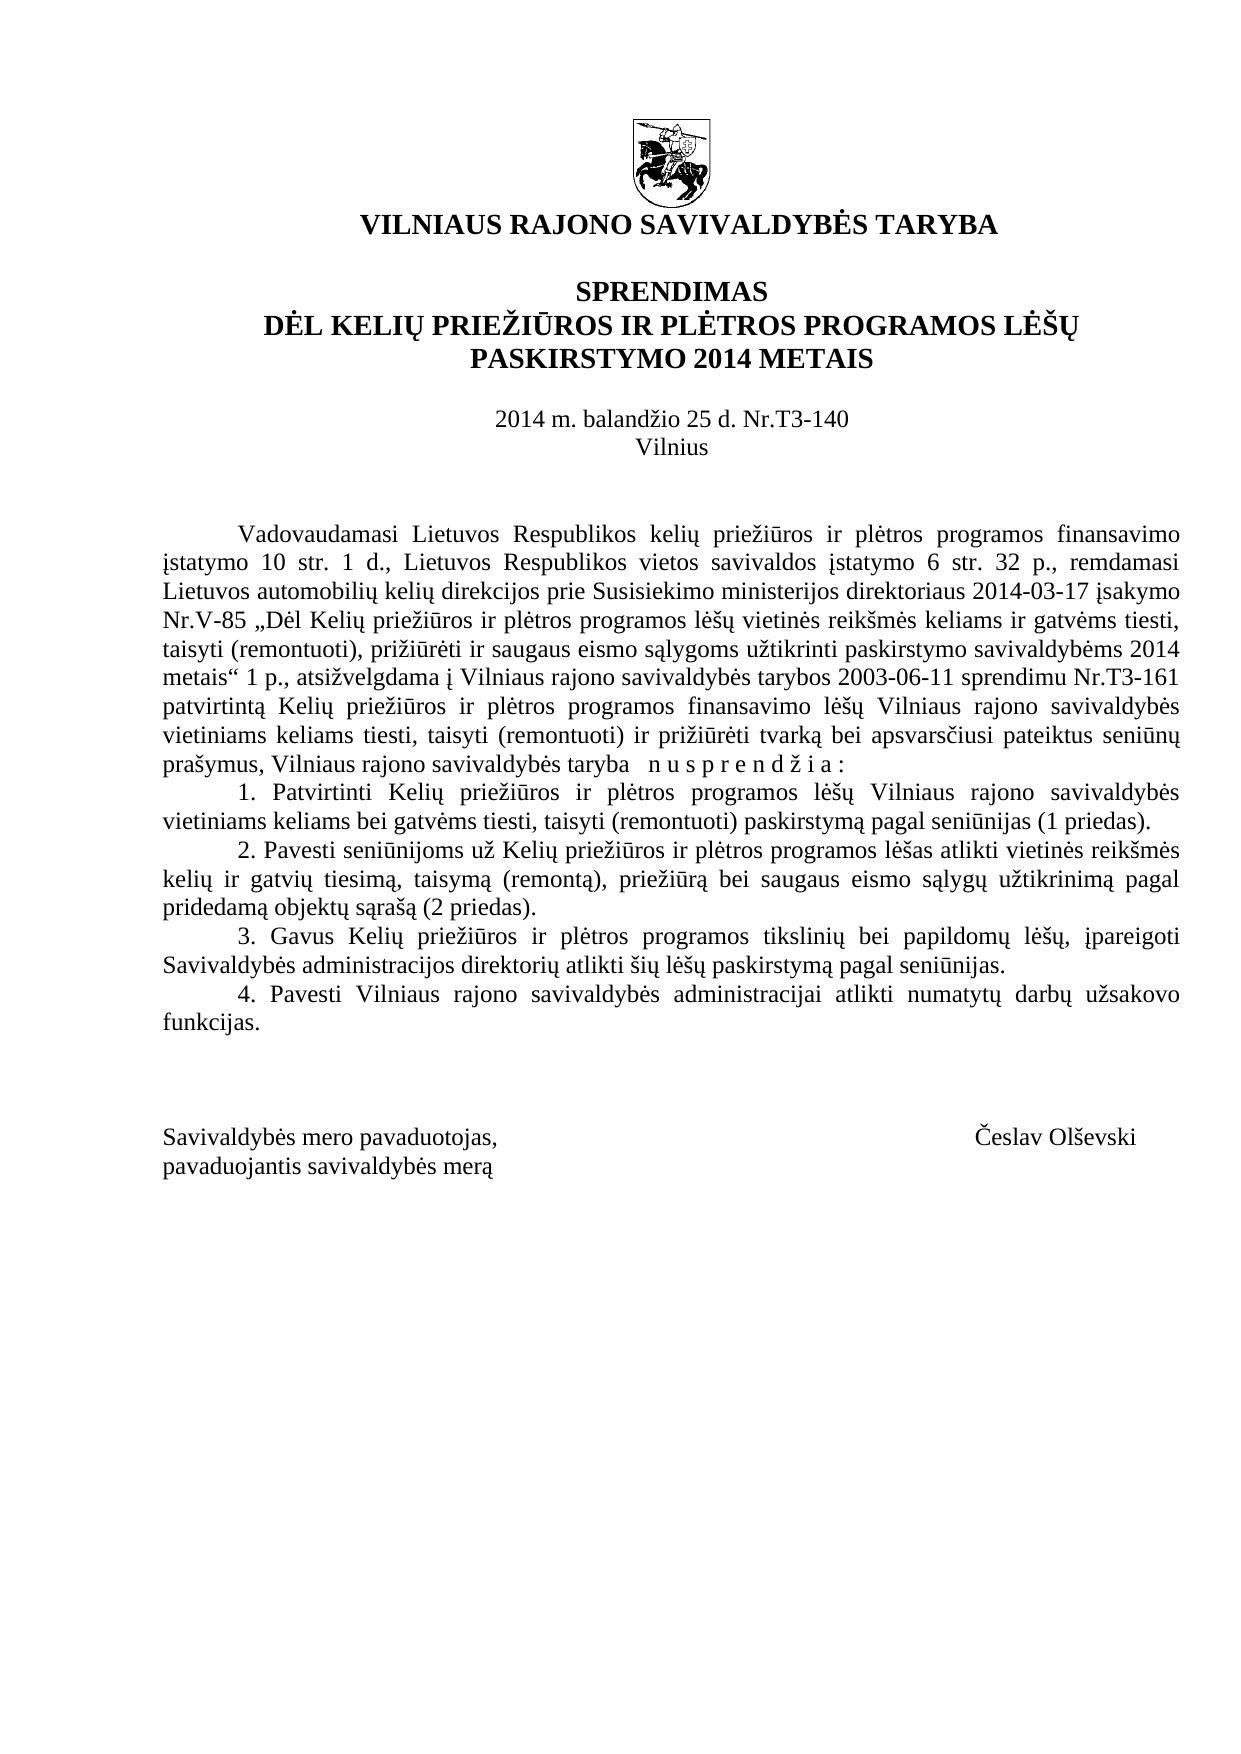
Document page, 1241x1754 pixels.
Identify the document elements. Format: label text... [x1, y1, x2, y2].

text DĖL KELIŲ PRIEŽIŪROS IR PLĖTROS PROGRAMOS LĖŠŲ PASKIRSTYMO 2014 METAIS [162, 308, 1181, 375]
text 2014 m. balandžio 25 d. Nr.T3-140 [162, 404, 1181, 432]
text Savivaldybės mero pavaduotojas, Česlav Olševski [162, 1122, 1181, 1151]
text 1. Patvirtinti Kelių priežiūros ir plėtros programos lėšų Vilniaus rajono savivaldybės vietiniams keliams bei gatvėms tiesti, taisyti (remontuoti) paskirstymą pagal seniūnijas (1 priedas). [162, 777, 1181, 835]
text pavaduojantis savivaldybės merą [162, 1151, 1181, 1180]
text Vilnius [162, 432, 1181, 461]
text 4. Pavesti Vilniaus rajono savivaldybės administracijai atlikti numatytų darbų užsakovo funkcijas. [162, 979, 1181, 1036]
text SPRENDIMAS [162, 274, 1181, 308]
text Vadovaudamasi Lietuvos Respublikos kelių priežiūros ir plėtros programos finansavimo įstatymo 10 str. 1 d., Lietuvos Respublikos vietos savivaldos įstatymo 6 str. 32 p., remdamasi Lietuvos automobilių kelių direkcijos prie Susisiekimo ministerijos direktoriaus 2014-03-17 įsakymo Nr.V-85 „Dėl Kelių priežiūros ir plėtros programos lėšų vietinės reikšmės keliams ir gatvėms tiesti, taisyti (remontuoti), prižiūrėti ir saugaus eismo sąlygoms užtikrinti paskirstymo savivaldybėms 2014 metais“ 1 p., atsižvelgdama į Vilniaus rajono savivaldybės tarybos 2003-06-11 sprendimu Nr.T3-161 patvirtintą Kelių priežiūros ir plėtros programos finansavimo lėšų Vilniaus rajono savivaldybės vietiniams keliams tiesti, taisyti (remontuoti) ir prižiūrėti tvarką bei apsvarsčiusi pateiktus seniūnų prašymus, Vilniaus rajono savivaldybės taryba n u s p r e n d ž i a : [162, 519, 1181, 777]
text 2. Pavesti seniūnijoms už Kelių priežiūros ir plėtros programos lėšas atlikti vietinės reikšmės kelių ir gatvių tiesimą, taisymą (remontą), priežiūrą bei saugaus eismo sąlygų užtikrinimą pagal pridedamą objektų sąrašą (2 priedas). [162, 835, 1181, 921]
text 3. Gavus Kelių priežiūros ir plėtros programos tikslinių bei papildomų lėšų, įpareigoti Savivaldybės administracijos direktorių atlikti šių lėšų paskirstymą pagal seniūnijas. [162, 921, 1181, 979]
text VILNIAUS RAJONO SAVIVALDYBĖS TARYBA [177, 207, 1181, 241]
